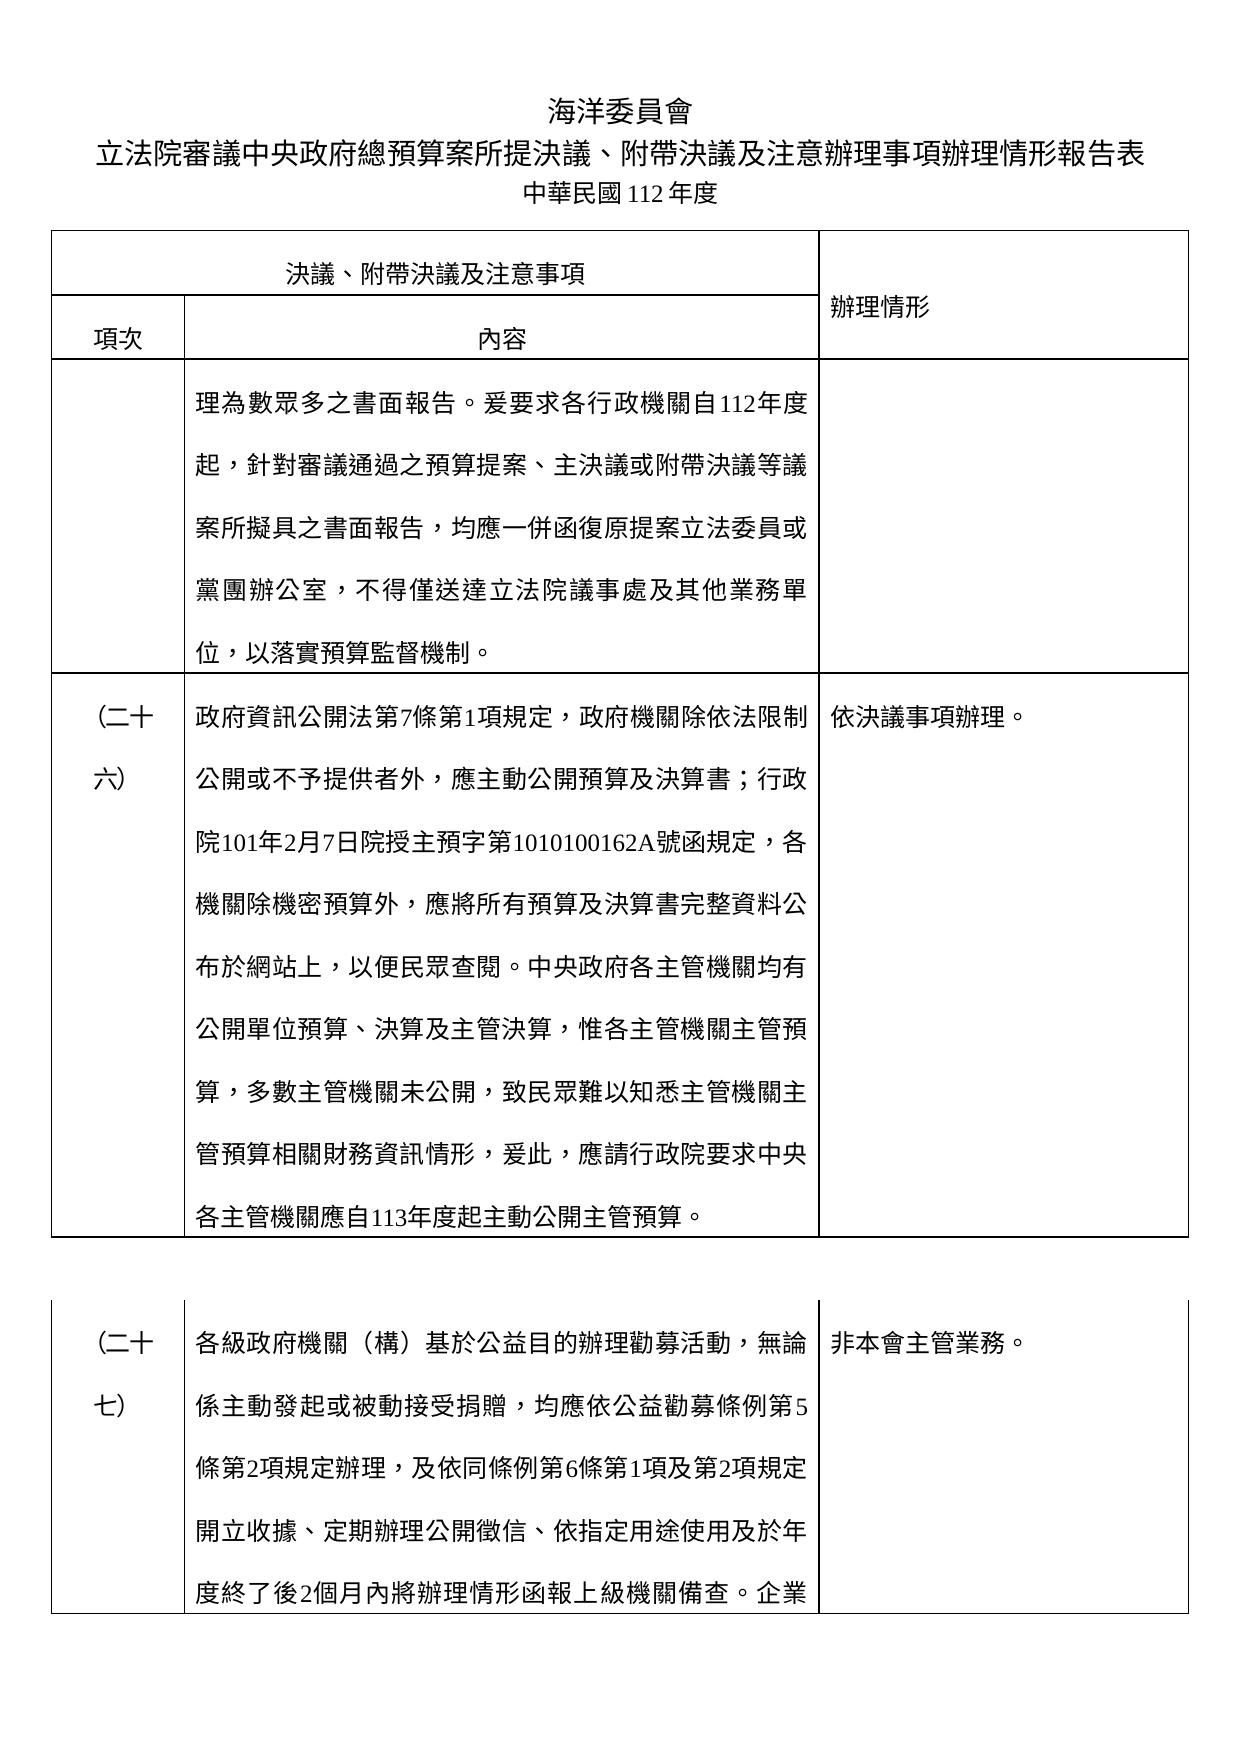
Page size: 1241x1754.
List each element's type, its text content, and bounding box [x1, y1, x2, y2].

table_header 辦理情形 [820, 231, 1188, 358]
table_cell [820, 360, 1188, 672]
table_cell 項次 [52, 296, 184, 358]
table_cell 依決議事項辦理。 [820, 674, 1188, 1236]
table_cell 理為數眾多之書面報告。爰要求各行政機關自112年度起，針對審議通過之預算提案、主決議或附帶決議等議案所擬具之書面報告，均應一併函復原提案立法委員或黨團辦公室，不得僅送達立法院議事處及其他業務單位，以落實預算監督機制。 [185, 360, 818, 672]
table_cell [52, 1238, 184, 1300]
table_cell [184, 1238, 819, 1300]
table_cell （二十六） [52, 674, 184, 1236]
table_header 決議、附帶決議及注意事項 [52, 231, 818, 294]
table_cell 各級政府機關（構）基於公益目的辦理勸募活動，無論係主動發起或被動接受捐贈，均應依公益勸募條例第5條第2項規定辦理，及依同條例第6條第1項及第2項規定開立收據、定期辦理公開徵信、依指定用途使用及於年度終了後2個月內將辦理情形函報上級機關備查。企業 [185, 1300, 818, 1613]
table_cell （二十七） [52, 1300, 184, 1613]
table_cell 政府資訊公開法第7條第1項規定，政府機關除依法限制公開或不予提供者外，應主動公開預算及決算書；行政院101年2月7日院授主預字第1010100162A號函規定，各機關除機密預算外，應將所有預算及決算書完整資料公布於網站上，以便民眾查閱。中央政府各主管機關均有公開單位預算、決算及主管決算，惟各主管機關主管預算，多數主管機關未公開，致民眾難以知悉主管機關主管預算相關財務資訊情形，爰此，應請行政院要求中央各主管機關應自113年度起主動公開主管預算。 [185, 674, 818, 1236]
table_cell [52, 360, 184, 672]
table_cell [819, 1238, 1188, 1300]
table_cell 非本會主管業務。 [820, 1300, 1188, 1613]
table_cell 內容 [185, 296, 818, 358]
